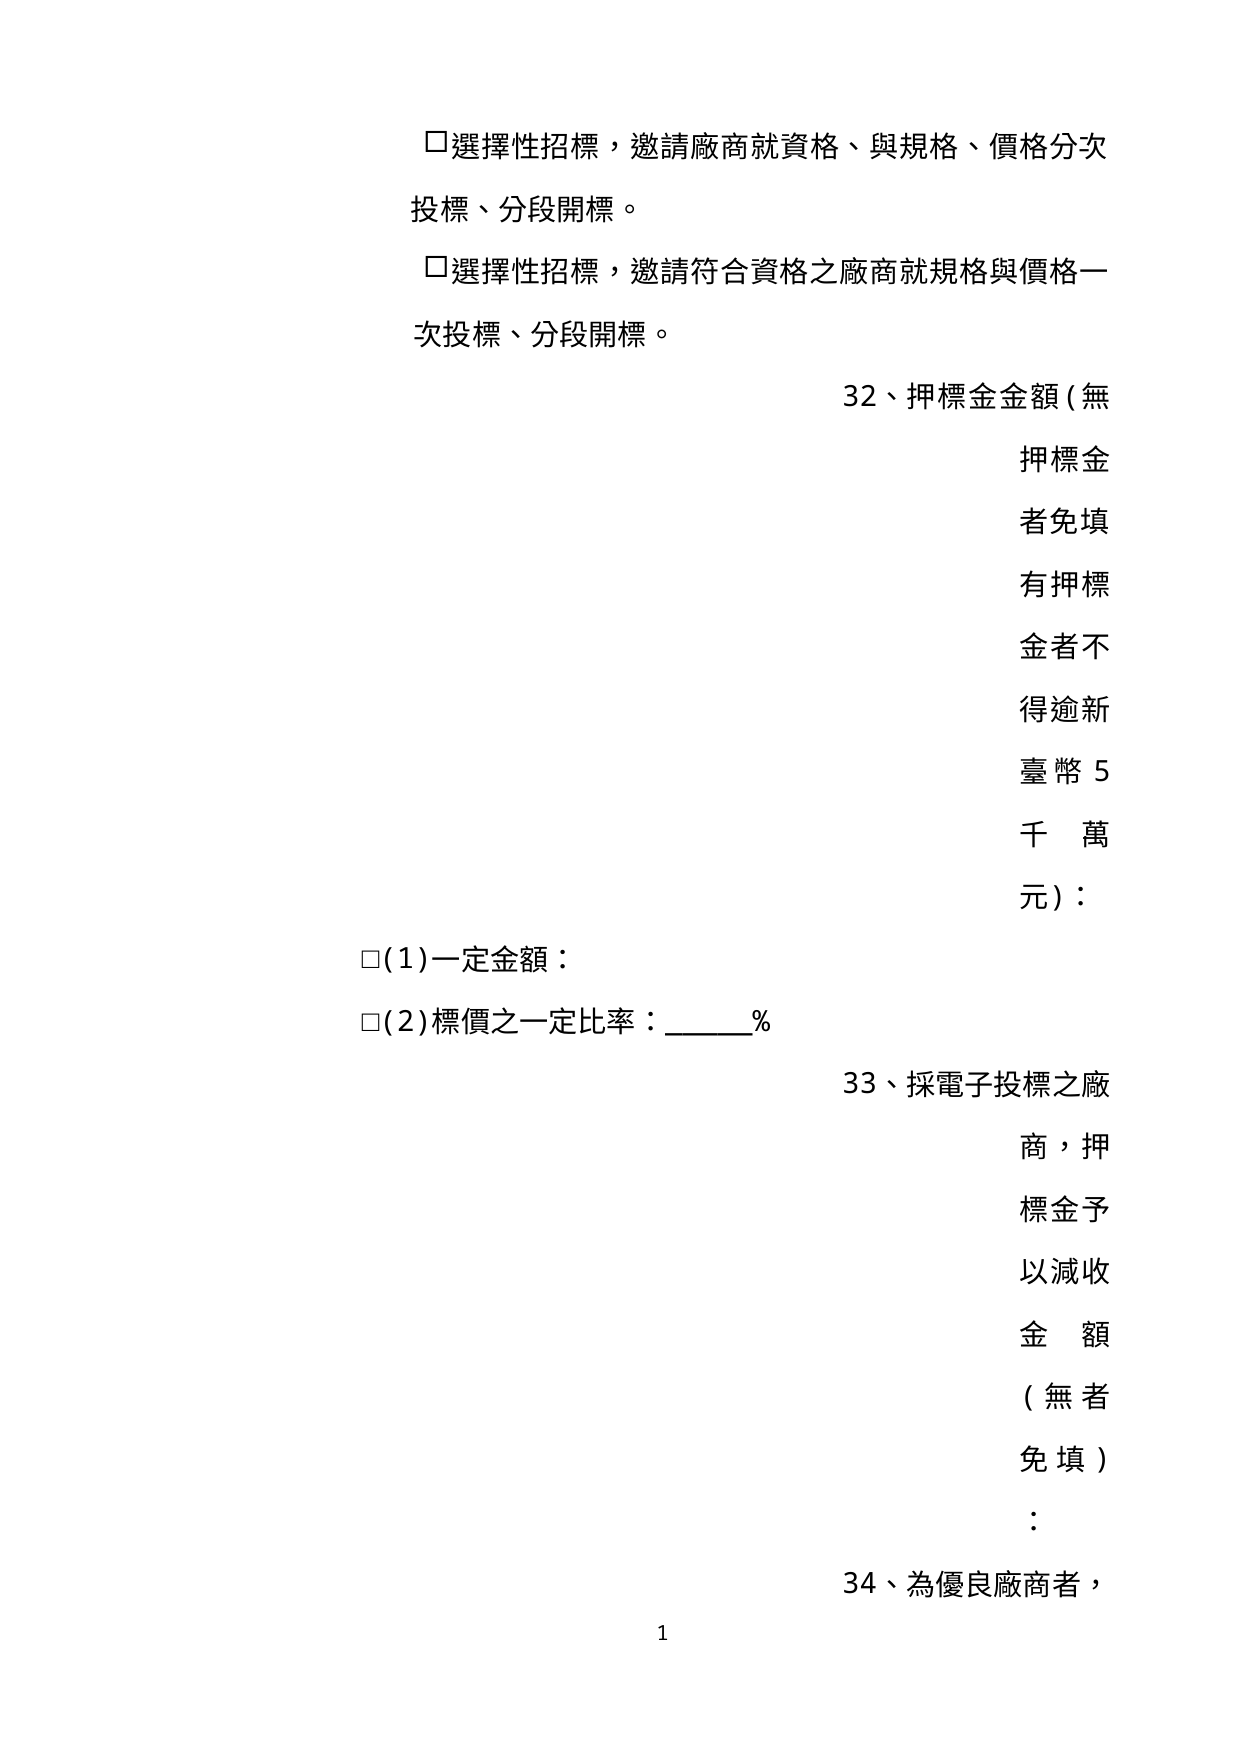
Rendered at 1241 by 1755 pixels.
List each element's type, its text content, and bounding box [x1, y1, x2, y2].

list 採電子投標之廠商，押標金予以減收金額(無者免填) ： [842, 1041, 1110, 1541]
text 選擇性招標，邀請符合資格之廠商就規格與價格一次投標、分段開標。 [222, 228, 1110, 353]
text □(2)標價之一定比率：_____% [222, 978, 1110, 1041]
list 為優良廠商者，押標金予以減收金額(無者免填) ： [842, 1541, 1110, 1603]
text 選擇性招標，邀請廠商就資格、與規格、價格分次投標、分段開標。 [222, 103, 1110, 228]
list 押標金金額(無押標金者免填，有押標金者不得逾新臺幣5千萬元)： [842, 353, 1110, 916]
text □(1)一定金額： [222, 916, 1110, 978]
